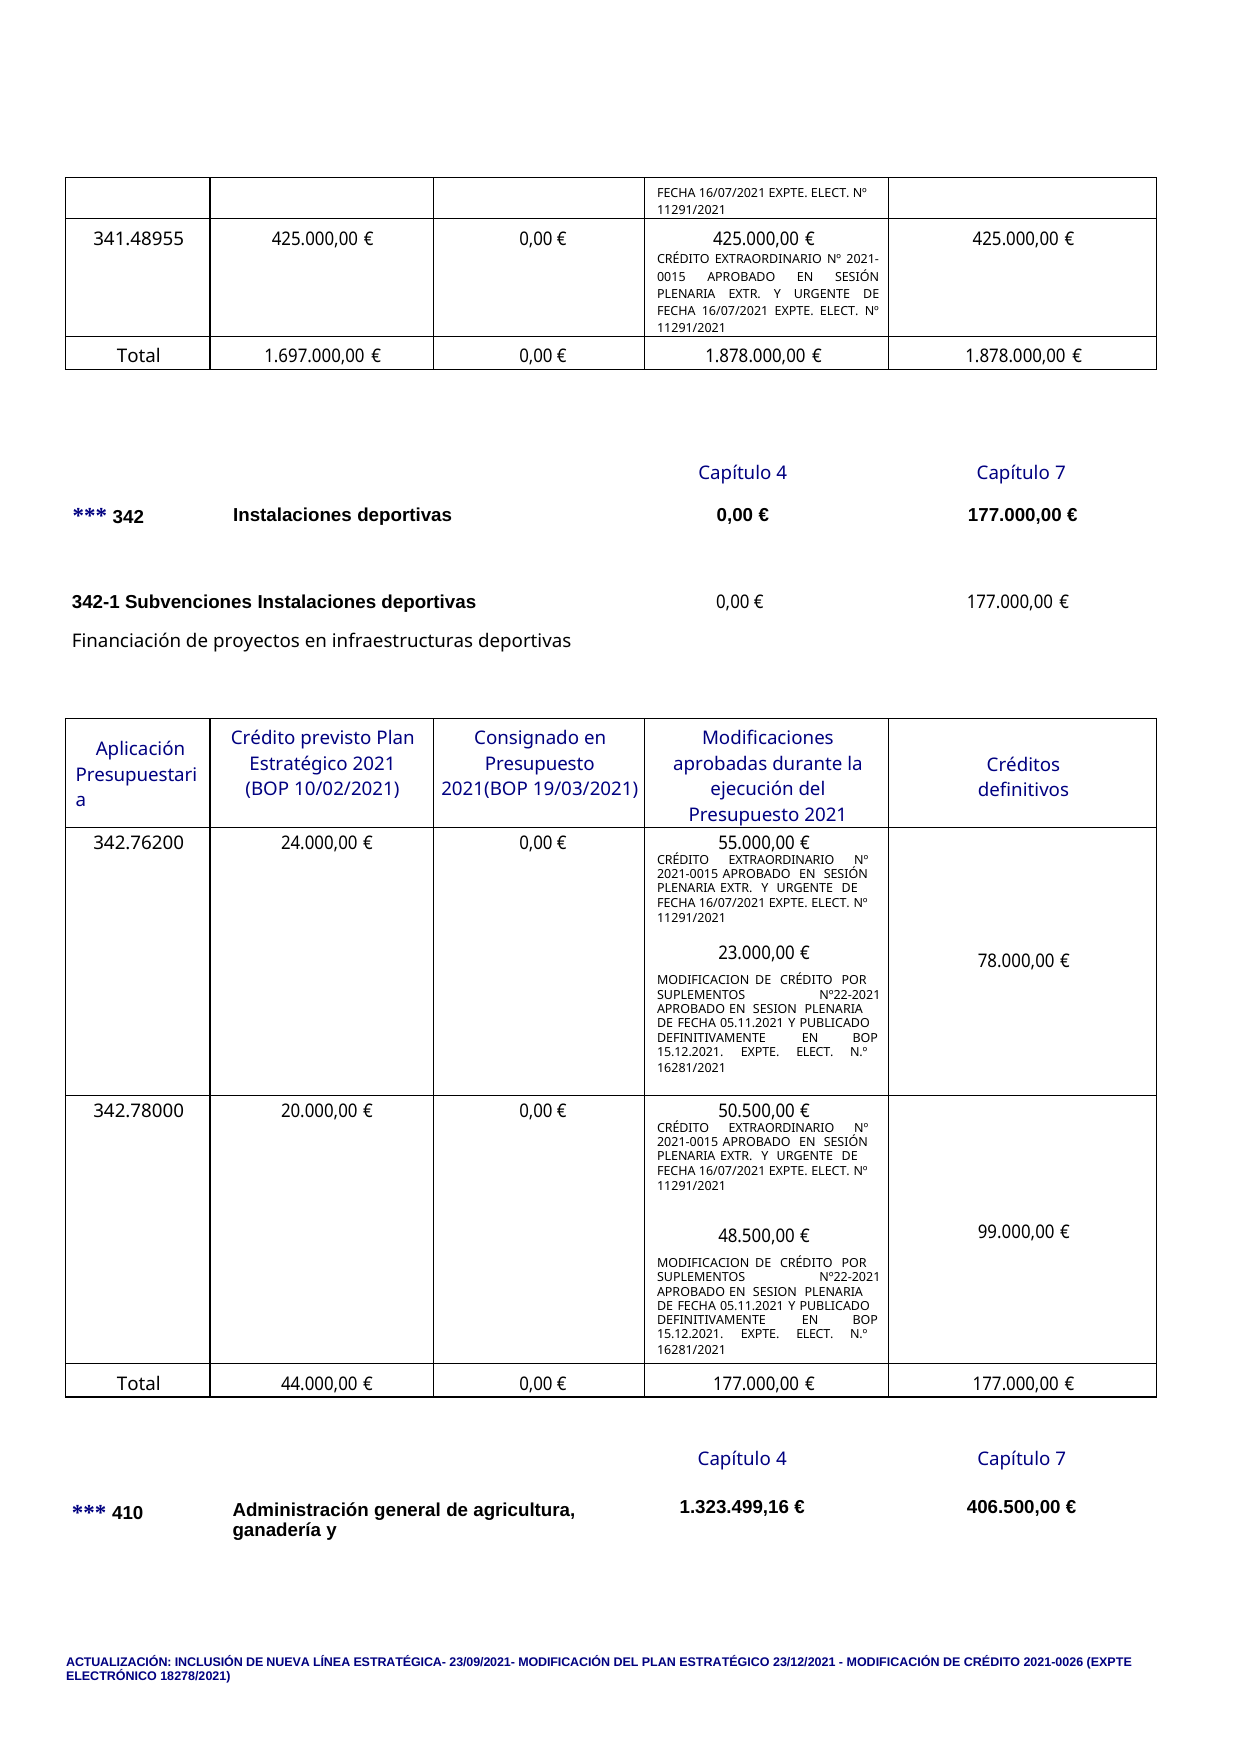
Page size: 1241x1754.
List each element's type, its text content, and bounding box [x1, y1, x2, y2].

table_cell [434, 1137, 644, 1151]
subtitle *** 410 Administración general de agricultura, [72, 1497, 579, 1521]
table_cell DEFINITIVAMENTE EN BOP [645, 1315, 888, 1329]
table_cell [66, 1272, 209, 1286]
table_cell [66, 897, 209, 911]
table_cell [889, 854, 1156, 869]
table_cell 99.000,00 € [889, 1206, 1156, 1251]
table_cell [66, 1329, 209, 1343]
table_header [434, 178, 644, 218]
table_cell [211, 1329, 433, 1343]
table_cell [434, 1151, 644, 1165]
table_cell [211, 1286, 433, 1301]
table_cell FECHA 16/07/2021 EXPTE. ELECT. Nº [645, 1165, 888, 1179]
table_cell [434, 989, 644, 1004]
table_cell [889, 974, 1156, 989]
table_cell [889, 1151, 1156, 1165]
table_cell 342.78000 [66, 1096, 209, 1122]
table_cell [434, 1301, 644, 1315]
table_cell 1.878.000,00 € [645, 337, 888, 369]
table_cell 0,00 € [434, 828, 644, 854]
table_cell [889, 1315, 1156, 1329]
table_cell 1.878.000,00 € [889, 337, 1156, 369]
table_cell 15.12.2021. EXPTE. ELECT. N.º [645, 1329, 888, 1343]
table_cell MODIFICACION DE CRÉDITO POR [645, 1251, 888, 1272]
table_header Capítulo 4 [576, 463, 876, 494]
table_cell [889, 1046, 1156, 1061]
table_cell [66, 1165, 209, 1179]
table_cell [66, 989, 209, 1004]
table_cell [889, 911, 1156, 933]
table_cell 78.000,00 € [889, 933, 1156, 973]
table_cell [66, 1137, 209, 1151]
table_cell [434, 1004, 644, 1018]
table_cell [211, 1301, 433, 1315]
table_cell 23.000,00 € [645, 933, 888, 973]
table_cell 1.697.000,00 € [211, 337, 433, 369]
table_cell [211, 1061, 433, 1095]
table_cell 425.000,00 € [889, 219, 1156, 336]
table_cell 2021-0015 APROBADO EN SESIÓN [645, 1137, 888, 1151]
table_cell MODIFICACION DE CRÉDITO POR [645, 974, 888, 989]
table_header Crédito previsto Plan Estratégico 2021 (BOP 10/02/2021) [211, 719, 433, 827]
table_cell 342.76200 [66, 828, 209, 854]
table_cell [66, 911, 209, 933]
table_cell SUPLEMENTOS Nº22-2021 [645, 989, 888, 1004]
table_cell [434, 933, 644, 973]
table_cell [211, 1032, 433, 1046]
table_cell CRÉDITO EXTRAORDINARIO Nº [645, 1123, 888, 1137]
text 342-1 Subvenciones Instalaciones deportivas 0,00 € 177.000,00 € Financiación de proyectos en infraestructuras deportivas [72, 589, 1076, 653]
table_cell [889, 1329, 1156, 1343]
table_cell [889, 1032, 1156, 1046]
table_cell 425.000,00 € CRÉDITO EXTRAORDINARIO Nº 2021-0015 APROBADO EN SESIÓN PLENARIA EXTR. Y URGENTE DE FECHA 16/07/2021 EXPTE. ELECT. Nº 11291/2021 [645, 219, 888, 336]
table_cell APROBADO EN SESION PLENARIA [645, 1286, 888, 1301]
table_cell [211, 1315, 433, 1329]
table_cell [889, 1137, 1156, 1151]
table_cell [434, 1344, 644, 1363]
table_cell Total [66, 337, 209, 369]
table_cell [434, 883, 644, 897]
table_cell [434, 1206, 644, 1251]
table_cell 20.000,00 € [211, 1096, 433, 1122]
table_cell [889, 1165, 1156, 1179]
table_cell *** 342 [67, 494, 188, 530]
table_cell [434, 1180, 644, 1206]
table_header [889, 178, 1156, 218]
table_cell Total [66, 1364, 209, 1396]
table_cell [211, 854, 433, 869]
table_cell [434, 897, 644, 911]
table_cell [889, 1344, 1156, 1363]
table_cell [66, 1206, 209, 1251]
table_cell [434, 1315, 644, 1329]
table_cell [434, 1165, 644, 1179]
table_cell 0,00 € [434, 1096, 644, 1122]
table_cell 16281/2021 [645, 1344, 888, 1363]
table_cell [889, 1096, 1156, 1122]
table_cell [889, 1180, 1156, 1206]
table_cell [889, 883, 1156, 897]
table_cell [889, 989, 1156, 1004]
table_cell [211, 1018, 433, 1032]
table_header [211, 178, 433, 218]
table_cell [889, 869, 1156, 883]
table_cell 24.000,00 € [211, 828, 433, 854]
table_cell 425.000,00 € [211, 219, 433, 336]
table_cell [66, 1061, 209, 1095]
table_cell DE FECHA 05.11.2021 Y PUBLICADO [645, 1018, 888, 1032]
table_cell [211, 883, 433, 897]
table_cell 44.000,00 € [211, 1364, 433, 1396]
table_cell [66, 974, 209, 989]
table_cell 0,00 € [434, 337, 644, 369]
table_cell [211, 897, 433, 911]
table_cell FECHA 16/07/2021 EXPTE. ELECT. Nº [645, 897, 888, 911]
table_cell [211, 869, 433, 883]
table_header Aplicación Presupuestaria [66, 719, 209, 827]
table_cell [66, 1344, 209, 1363]
table_cell APROBADO EN SESION PLENARIA [645, 1004, 888, 1018]
table_cell [211, 974, 433, 989]
table_header Modificaciones aprobadas durante la ejecución del Presupuesto 2021 [645, 719, 888, 827]
table_cell [434, 1123, 644, 1137]
table_cell [434, 1272, 644, 1286]
table_cell [211, 911, 433, 933]
table_cell SUPLEMENTOS Nº22-2021 [645, 1272, 888, 1286]
text ACTUALIZACIÓN: INCLUSIÓN DE NUEVA LÍNEA ESTRATÉGICA- 23/09/2021- MODIFICACIÓN DEL PLAN ESTRATÉGICO 23/12/2021 - MODIFICACIÓN DE CRÉDITO 2021-0026 (EXPTE ELECTRÓNICO 18278/2021) [66, 1654, 1205, 1683]
table_header Créditos definitivos [889, 719, 1156, 827]
table_cell [434, 869, 644, 883]
table_cell [66, 1180, 209, 1206]
table_cell [211, 1251, 433, 1272]
table_cell 177.000,00 € [889, 1364, 1156, 1396]
table_cell [211, 1123, 433, 1137]
table_cell [66, 1123, 209, 1137]
table_cell [434, 1061, 644, 1095]
table_cell [889, 1018, 1156, 1032]
table_cell [889, 1123, 1156, 1137]
table_cell [889, 1272, 1156, 1286]
table_cell 2021-0015 APROBADO EN SESIÓN [645, 869, 888, 883]
table_cell [434, 1251, 644, 1272]
table_cell [889, 1286, 1156, 1301]
table_cell [66, 1018, 209, 1032]
table_cell [889, 897, 1156, 911]
table_cell [889, 1301, 1156, 1315]
table_cell [66, 883, 209, 897]
table_cell [66, 1301, 209, 1315]
table_cell [434, 1032, 644, 1046]
table_cell [66, 1286, 209, 1301]
table_cell [211, 1206, 433, 1251]
table_cell 11291/2021 [645, 911, 888, 933]
table_cell [66, 933, 209, 973]
table_cell 16281/2021 [645, 1061, 888, 1095]
table_cell [434, 974, 644, 989]
table_cell CRÉDITO EXTRAORDINARIO Nº [645, 854, 888, 869]
table_cell 50.500,00 € [645, 1096, 888, 1122]
table_cell [889, 1251, 1156, 1272]
text ganadería y [231, 1521, 338, 1540]
table_cell [211, 1272, 433, 1286]
table_cell [211, 1165, 433, 1179]
table_cell 0,00 € [576, 494, 876, 530]
table_cell PLENARIA EXTR. Y URGENTE DE [645, 1151, 888, 1165]
table_cell [66, 1251, 209, 1272]
table_cell [889, 1004, 1156, 1018]
table_header Consignado en Presupuesto 2021(BOP 19/03/2021) [434, 719, 644, 827]
table_cell 11291/2021 [645, 1180, 888, 1206]
table_cell [66, 854, 209, 869]
table_cell [434, 1329, 644, 1343]
table_cell [66, 1151, 209, 1165]
text Capítulo 4 Capítulo 7 [653, 1446, 1110, 1471]
table_cell 0,00 € [434, 1364, 644, 1396]
table_cell [434, 1018, 644, 1032]
table_cell [211, 989, 433, 1004]
table_cell [211, 1344, 433, 1363]
table_cell [211, 1004, 433, 1018]
table_header [67, 463, 576, 494]
table_cell [434, 1046, 644, 1061]
table_cell 55.000,00 € [645, 828, 888, 854]
table_cell PLENARIA EXTR. Y URGENTE DE [645, 883, 888, 897]
table_cell [211, 1180, 433, 1206]
table_cell 341.48955 [66, 219, 209, 336]
table_cell [66, 1315, 209, 1329]
table_cell [66, 1046, 209, 1061]
table_cell Instalaciones deportivas [188, 494, 576, 530]
table_cell [66, 869, 209, 883]
table_cell [211, 933, 433, 973]
table_cell DEFINITIVAMENTE EN BOP [645, 1032, 888, 1046]
table_cell [66, 1004, 209, 1018]
table_cell DE FECHA 05.11.2021 Y PUBLICADO [645, 1301, 888, 1315]
table_cell [211, 1046, 433, 1061]
table_cell [889, 828, 1156, 854]
table_cell [66, 1032, 209, 1046]
table_cell 177.000,00 € [876, 494, 1082, 530]
table_cell [434, 854, 644, 869]
table_cell [434, 911, 644, 933]
table_cell 0,00 € [434, 219, 644, 336]
table_header Capítulo 7 [876, 463, 1082, 494]
table_cell 177.000,00 € [645, 1364, 888, 1396]
table_cell [211, 1137, 433, 1151]
table_cell [434, 1286, 644, 1301]
table_cell [889, 1061, 1156, 1095]
subtitle 1.323.499,16 € 406.500,00 € [653, 1496, 1102, 1517]
table_cell 15.12.2021. EXPTE. ELECT. N.º [645, 1046, 888, 1061]
table_cell [211, 1151, 433, 1165]
table_cell 48.500,00 € [645, 1206, 888, 1251]
table_header FECHA 16/07/2021 EXPTE. ELECT. Nº 11291/2021 [645, 178, 888, 218]
table_header [66, 178, 209, 218]
